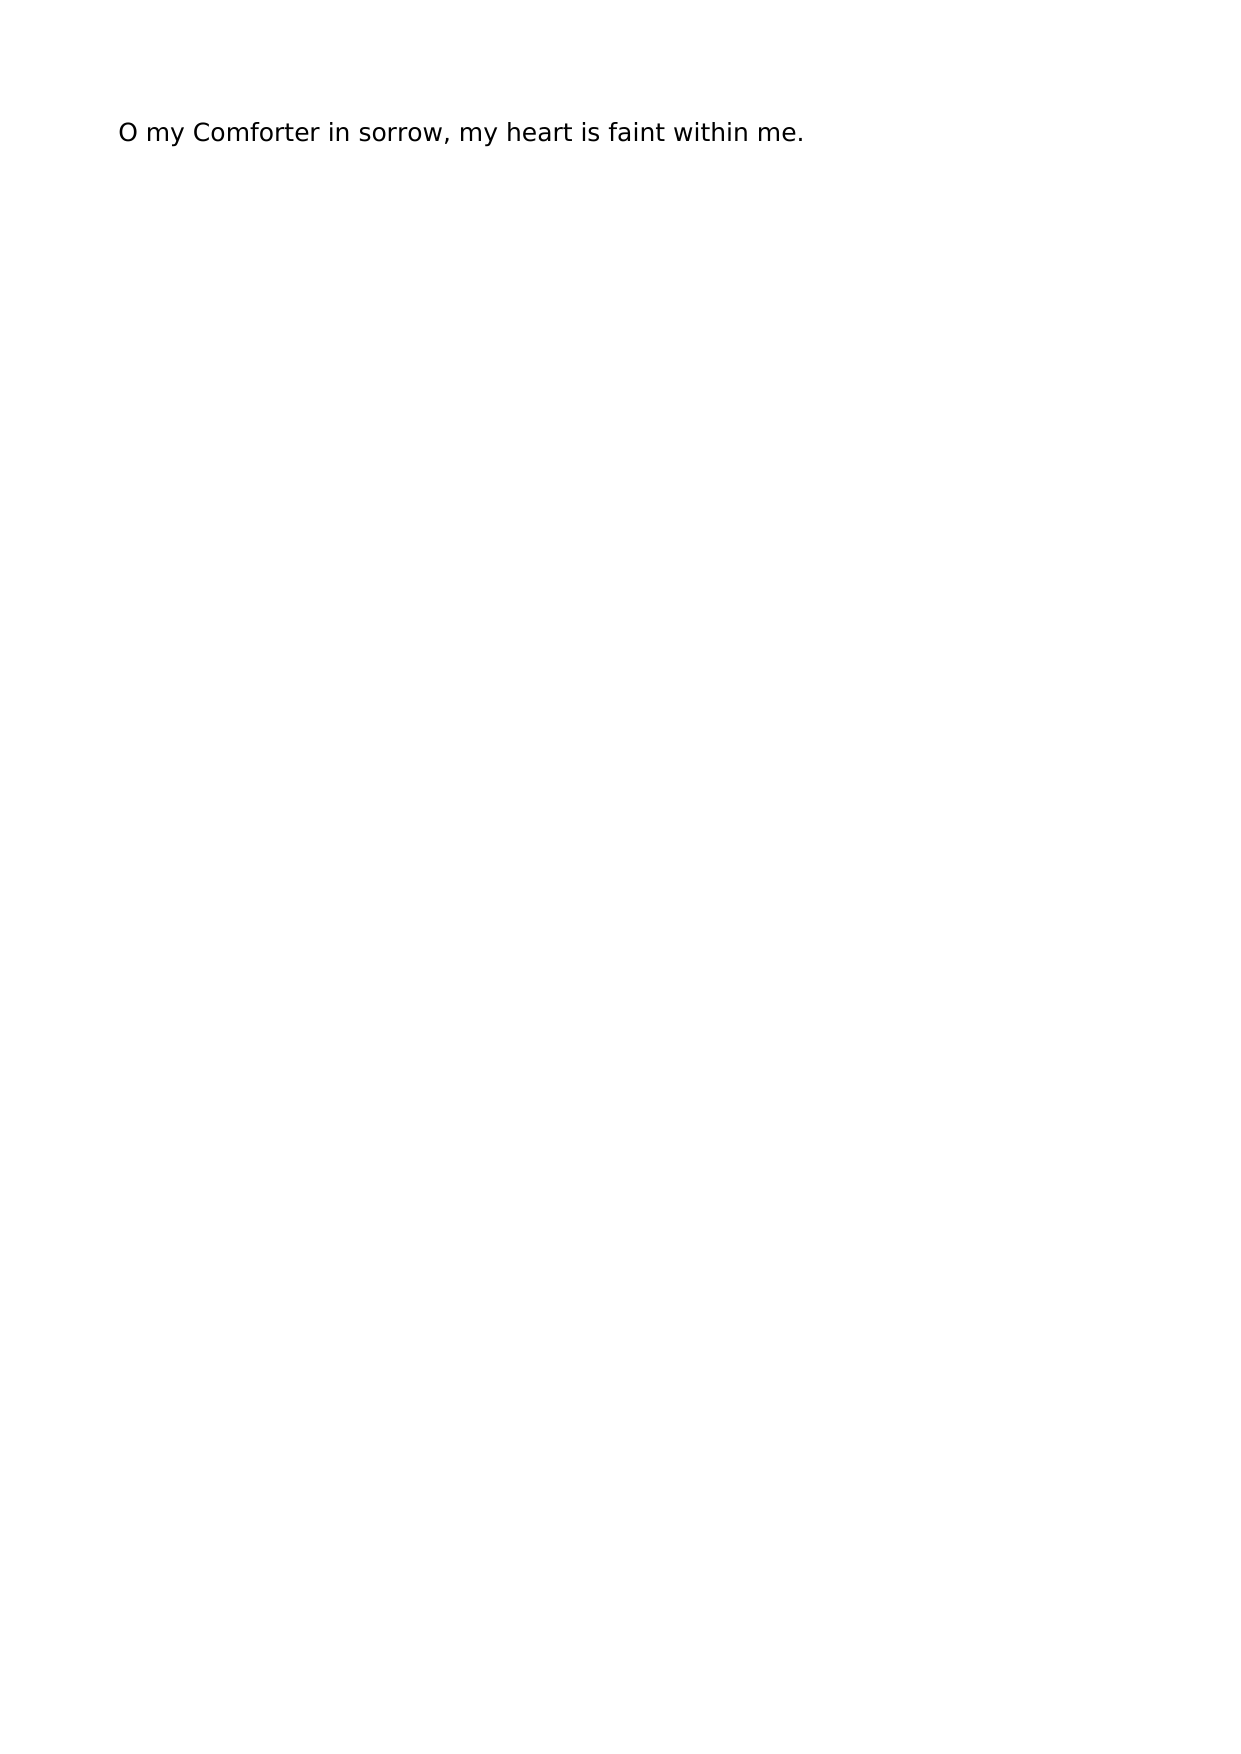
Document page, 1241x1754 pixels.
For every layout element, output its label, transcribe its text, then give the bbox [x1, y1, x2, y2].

text O my Comforter in sorrow, my heart is faint within me. [118, 118, 1122, 147]
